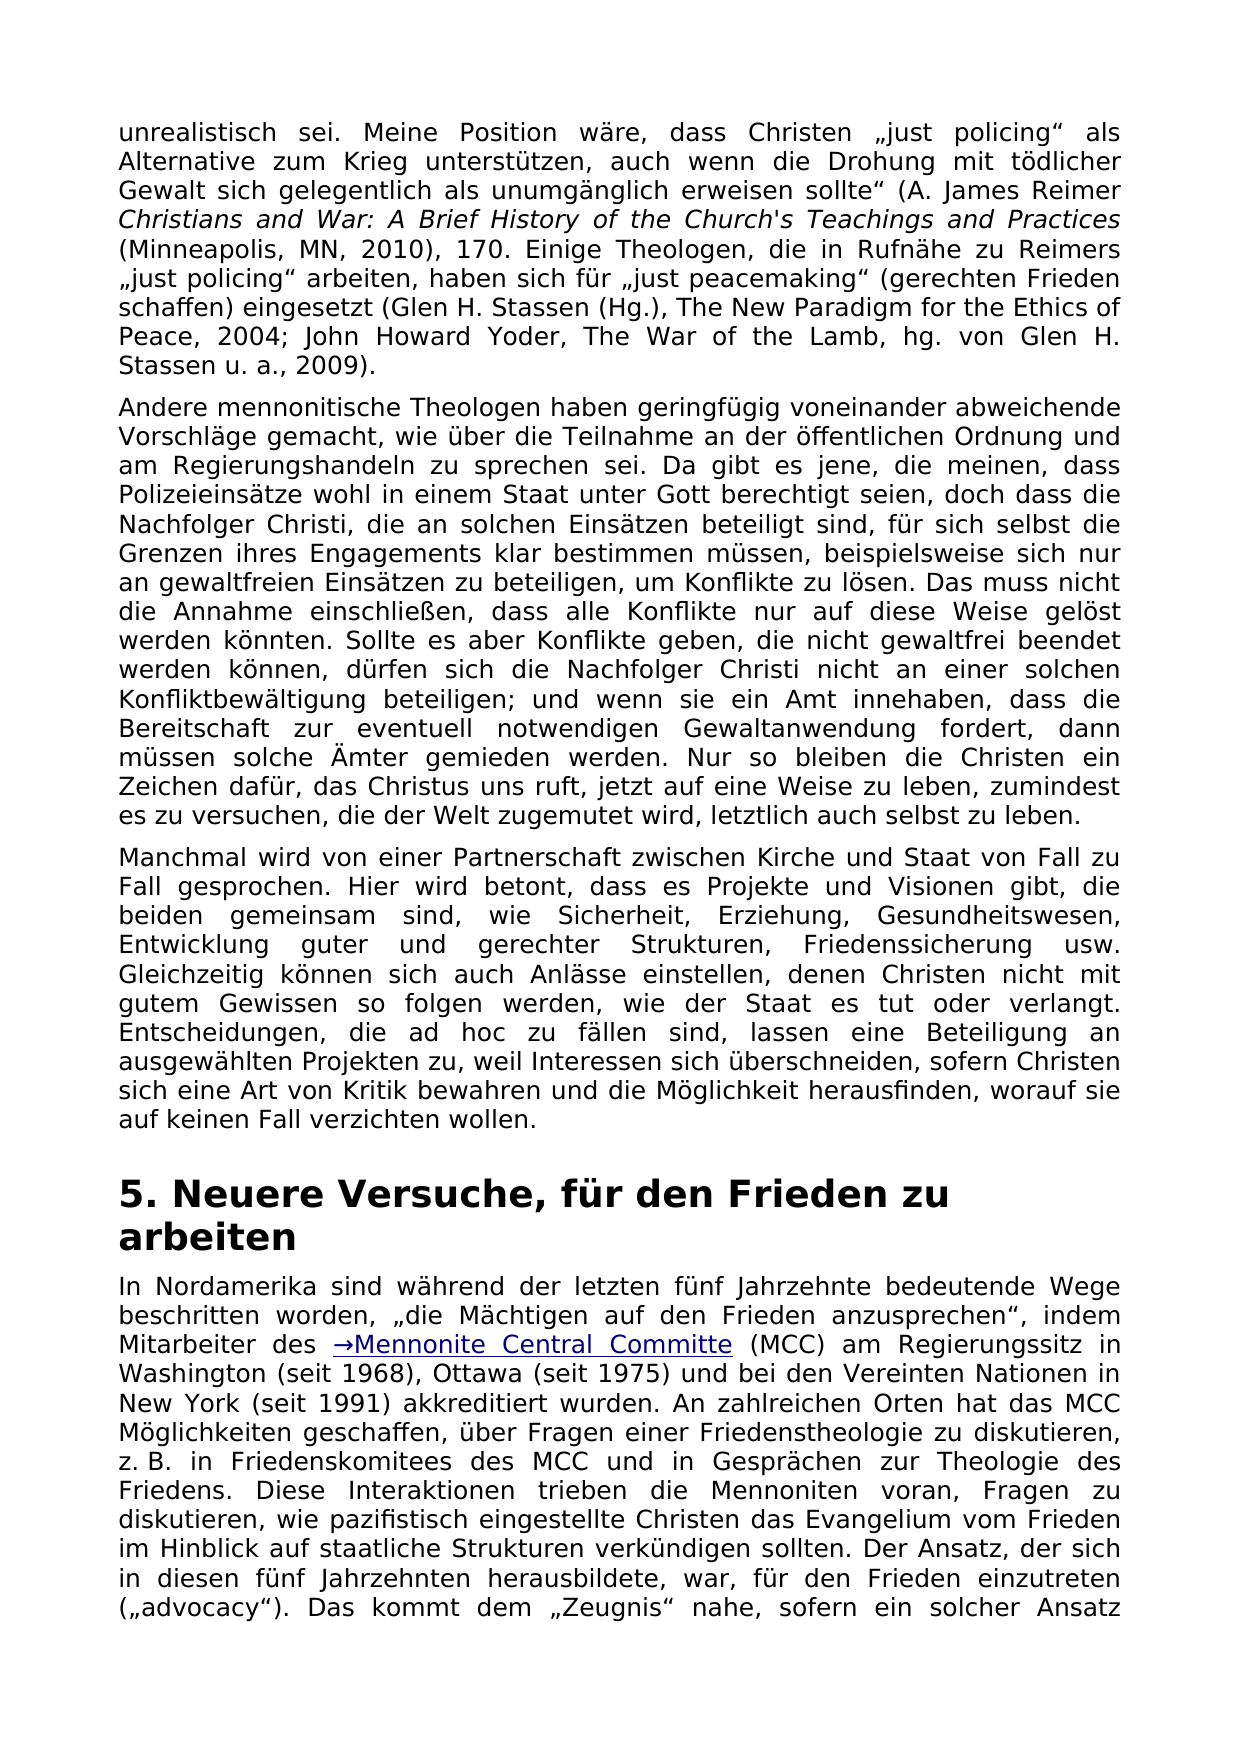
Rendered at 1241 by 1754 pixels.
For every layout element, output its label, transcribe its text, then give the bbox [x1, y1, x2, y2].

text unrealistisch sei. Meine Position wäre, dass Christen „just policing“ als Alternative zum Krieg unterstützen, auch wenn die Drohung mit tödlicher Gewalt sich gelegentlich als unumgänglich erweisen sollte“ (A. James Reimer Christians and War: A Brief History of the Church's Teachings and Practices (Minneapolis, MN, 2010), 170. Einige Theologen, die in Rufnähe zu Reimers „just policing“ arbeiten, haben sich für „just peacemaking“ (gerechten Frieden schaffen) eingesetzt (Glen H. Stassen (Hg.), The New Paradigm for the Ethics of Peace, 2004; John Howard Yoder, The War of the Lamb, hg. von Glen H. Stassen u. a., 2009). [118, 118, 1122, 381]
subtitle 5. Neuere Versuche, für den Frieden zu arbeiten [118, 1172, 1122, 1259]
text Manchmal wird von einer Partnerschaft zwischen Kirche und Staat von Fall zu Fall gesprochen. Hier wird betont, dass es Projekte und Visionen gibt, die beiden gemeinsam sind, wie Sicherheit, Erziehung, Gesundheitswesen, Entwicklung guter und gerechter Strukturen, Friedenssicherung usw. Gleichzeitig können sich auch Anlässe einstellen, denen Christen nicht mit gutem Gewissen so folgen werden, wie der Staat es tut oder verlangt. Entscheidungen, die ad hoc zu fällen sind, lassen eine Beteiligung an ausgewählten Projekten zu, weil Interessen sich überschneiden, sofern Christen sich eine Art von Kritik bewahren und die Möglichkeit herausfinden, worauf sie auf keinen Fall verzichten wollen. [118, 843, 1122, 1135]
text Andere mennonitische Theologen haben geringfügig voneinander abweichende Vorschläge gemacht, wie über die Teilnahme an der öffentlichen Ordnung und am Regierungshandeln zu sprechen sei. Da gibt es jene, die meinen, dass Polizeieinsätze wohl in einem Staat unter Gott berechtigt seien, doch dass die Nachfolger Christi, die an solchen Einsätzen beteiligt sind, für sich selbst die Grenzen ihres Engagements klar bestimmen müssen, beispielsweise sich nur an gewaltfreien Einsätzen zu beteiligen, um Konflikte zu lösen. Das muss nicht die Annahme einschließen, dass alle Konflikte nur auf diese Weise gelöst werden könnten. Sollte es aber Konflikte geben, die nicht gewaltfrei beendet werden können, dürfen sich die Nachfolger Christi nicht an einer solchen Konfliktbewältigung beteiligen; und wenn sie ein Amt innehaben, dass die Bereitschaft zur eventuell notwendigen Gewaltanwendung fordert, dann müssen solche Ämter gemieden werden. Nur so bleiben die Christen ein Zeichen dafür, das Christus uns ruft, jetzt auf eine Weise zu leben, zumindest es zu versuchen, die der Welt zugemutet wird, letztlich auch selbst zu leben. [118, 393, 1122, 831]
text In Nordamerika sind während der letzten fünf Jahrzehnte bedeutende Wege beschritten worden, „die Mächtigen auf den Frieden anzusprechen“, indem Mitarbeiter des →Mennonite Central Committe (MCC) am Regierungssitz in Washington (seit 1968), Ottawa (seit 1975) und bei den Vereinten Nationen in New York (seit 1991) akkreditiert wurden. An zahlreichen Orten hat das MCC Möglichkeiten geschaffen, über Fragen einer Friedenstheologie zu diskutieren, z. B. in Friedenskomitees des MCC und in Gesprächen zur Theologie des Friedens. Diese Interaktionen trieben die Mennoniten voran, Fragen zu diskutieren, wie pazifistisch eingestellte Christen das Evangelium vom Frieden im Hinblick auf staatliche Strukturen verkündigen sollten. Der Ansatz, der sich in diesen fünf Jahrzehnten herausbildete, war, für den Frieden einzutreten („advocacy“). Das kommt dem „Zeugnis“ nahe, sofern ein solcher Ansatz [118, 1272, 1122, 1622]
